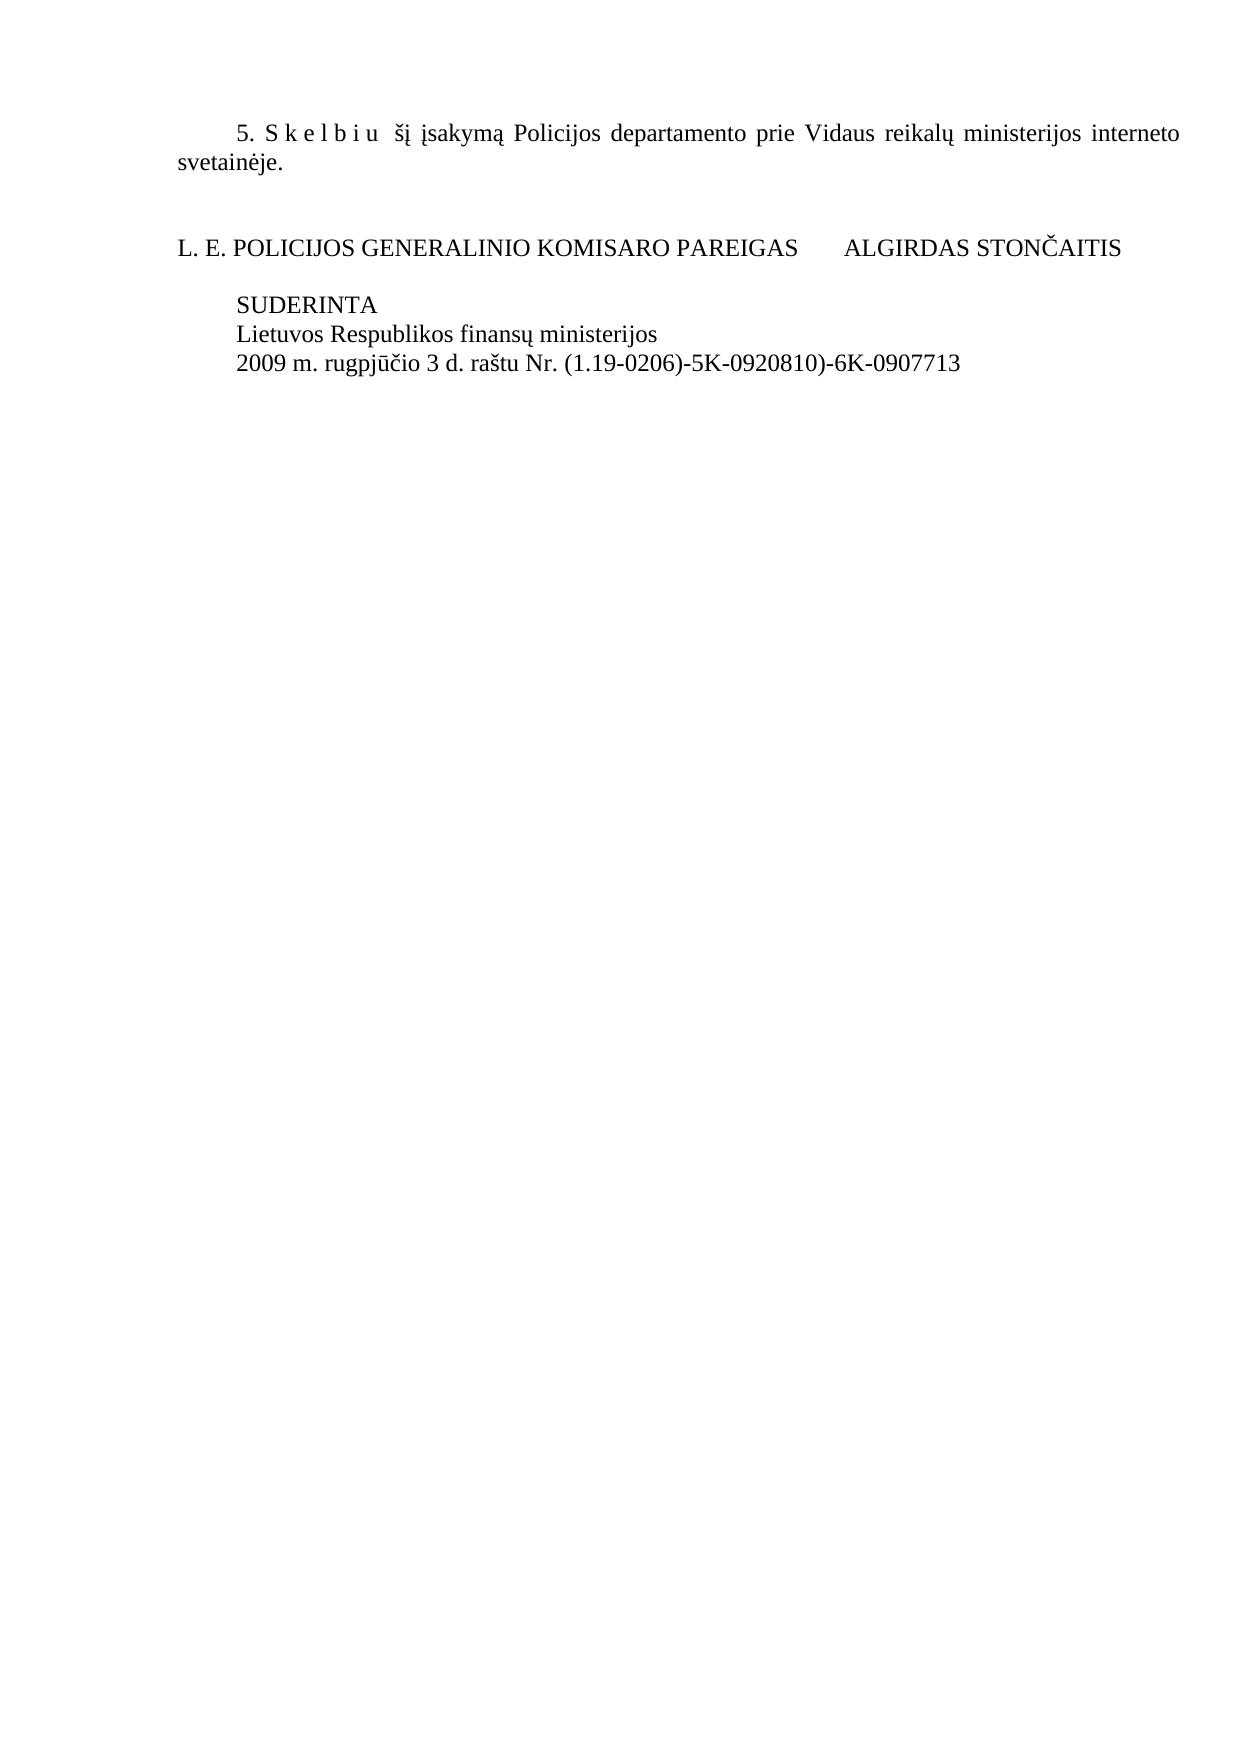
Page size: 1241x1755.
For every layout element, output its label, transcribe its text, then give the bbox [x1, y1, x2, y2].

text L. e. policijos generalinio komisaro pareigas Algirdas Stončaitis [177, 233, 1181, 262]
text SUDERINTA [236, 291, 1181, 319]
text 5. Skelbiu šį įsakymą Policijos departamento prie Vidaus reikalų ministerijos interneto svetainėje. [177, 118, 1181, 176]
text 2009 m. rugpjūčio 3 d. raštu Nr. (1.19-0206)-5K-0920810)-6K-0907713 [236, 348, 1181, 377]
text Lietuvos Respublikos finansų ministerijos [236, 319, 1181, 348]
